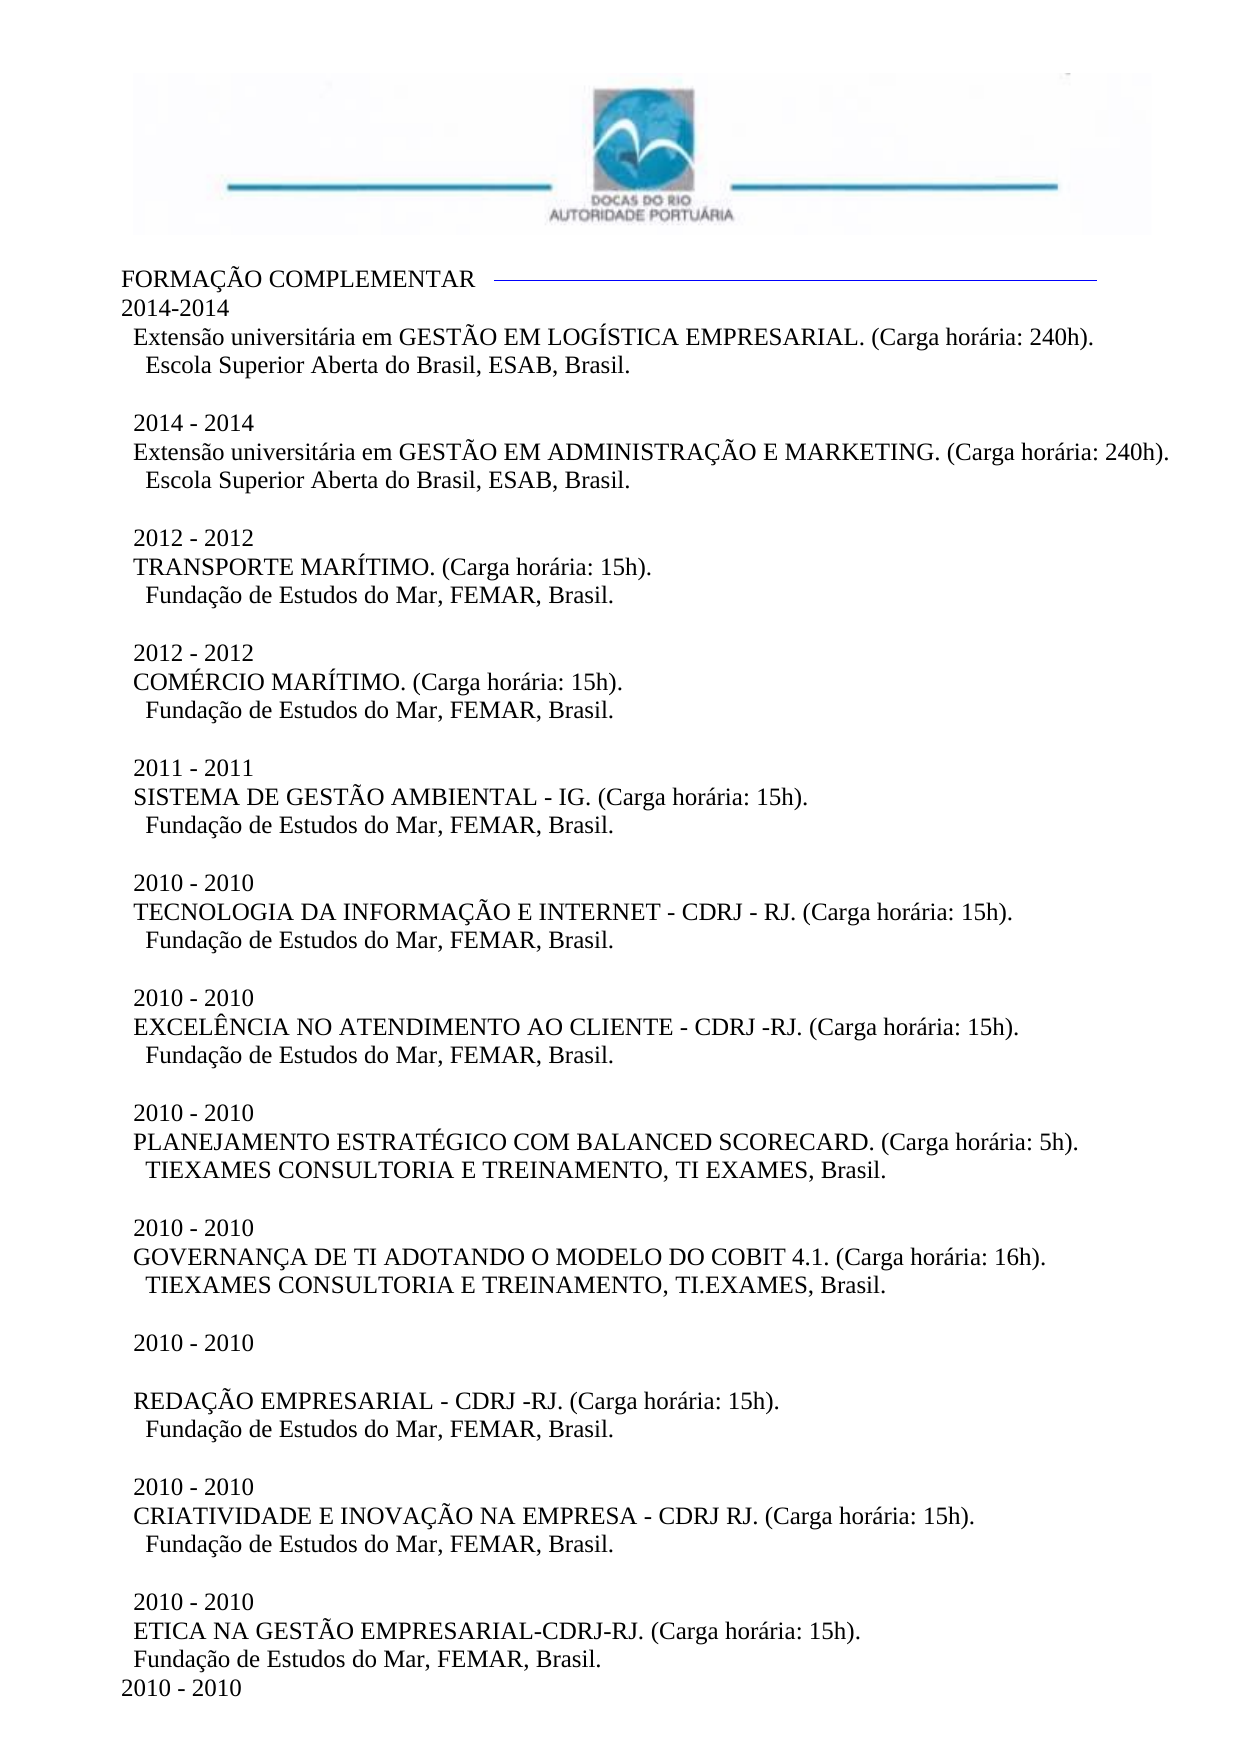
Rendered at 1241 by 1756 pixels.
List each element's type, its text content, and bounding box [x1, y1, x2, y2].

text Fundação de Estudos do Mar, FEMAR, Brasil. [145, 811, 1193, 839]
text 2010 - 2010 [133, 1328, 1193, 1357]
text GOVERNANÇA DE TI ADOTANDO O MODELO DO COBIT 4.1. (Carga horária: 16h). TIEXAMES CONSULTORIA E TREINAMENTO, TI.EXAMES, Brasil. [133, 1242, 1049, 1299]
text 2010 - 2010 [133, 983, 1193, 1012]
text REDAÇÃO EMPRESARIAL - CDRJ -RJ. (Carga horária: 15h). [133, 1386, 1193, 1414]
text Extensão universitária em GESTÃO EM LOGÍSTICA EMPRESARIAL. (Carga horária: 240h). Escola Superior Aberta do Brasil, ESAB, Brasil. [133, 322, 1097, 379]
text Extensão universitária em GESTÃO EM ADMINISTRAÇÃO E MARKETING. (Carga horária: 240h). Escola Superior Aberta do Brasil, ESAB, Brasil. [133, 437, 1172, 494]
text Fundação de Estudos do Mar, FEMAR, Brasil. [145, 1041, 1193, 1069]
text Fundação de Estudos do Mar, FEMAR, Brasil. 2010 - 2010 [121, 1644, 616, 1702]
text 2012 - 2012 [133, 523, 1193, 552]
text 2012 - 2012 [133, 638, 1193, 667]
text 2010 - 2010 [133, 1587, 1193, 1616]
text Fundação de Estudos do Mar, FEMAR, Brasil. [145, 926, 1193, 954]
text 2010 - 2010 [133, 1213, 1193, 1242]
text 2010 - 2010 [133, 868, 1193, 897]
text PLANEJAMENTO ESTRATÉGICO COM BALANCED SCORECARD. (Carga horária: 5h). TIEXAMES CONSULTORIA E TREINAMENTO, TI EXAMES, Brasil. [133, 1127, 1082, 1184]
text FORMAÇÃO COMPLEMENTAR 2014-2014 [121, 264, 488, 322]
text 2010 - 2010 [133, 1472, 1193, 1501]
text Fundação de Estudos do Mar, FEMAR, Brasil. [145, 1529, 1193, 1558]
text 2014 - 2014 [133, 408, 1193, 437]
text COMÉRCIO MARÍTIMO. (Carga horária: 15h). Fundação de Estudos do Mar, FEMAR, Brasil. [133, 667, 625, 724]
text ETICA NA GESTÃO EMPRESARIAL-CDRJ-RJ. (Carga horária: 15h). [133, 1616, 1193, 1644]
text EXCELÊNCIA NO ATENDIMENTO AO CLIENTE - CDRJ -RJ. (Carga horária: 15h). [133, 1012, 1193, 1041]
text 2011 - 2011 [133, 753, 1193, 782]
text TECNOLOGIA DA INFORMAÇÃO E INTERNET - CDRJ - RJ. (Carga horária: 15h). [133, 897, 1193, 926]
text SISTEMA DE GESTÃO AMBIENTAL - IG. (Carga horária: 15h). [133, 782, 1193, 811]
text CRIATIVIDADE E INOVAÇÃO NA EMPRESA - CDRJ RJ. (Carga horária: 15h). [133, 1501, 1193, 1529]
text 2010 - 2010 [133, 1098, 1193, 1127]
text TRANSPORTE MARÍTIMO. (Carga horária: 15h). Fundação de Estudos do Mar, FEMAR, Brasil. [133, 552, 654, 609]
text Fundação de Estudos do Mar, FEMAR, Brasil. [145, 1414, 1193, 1443]
